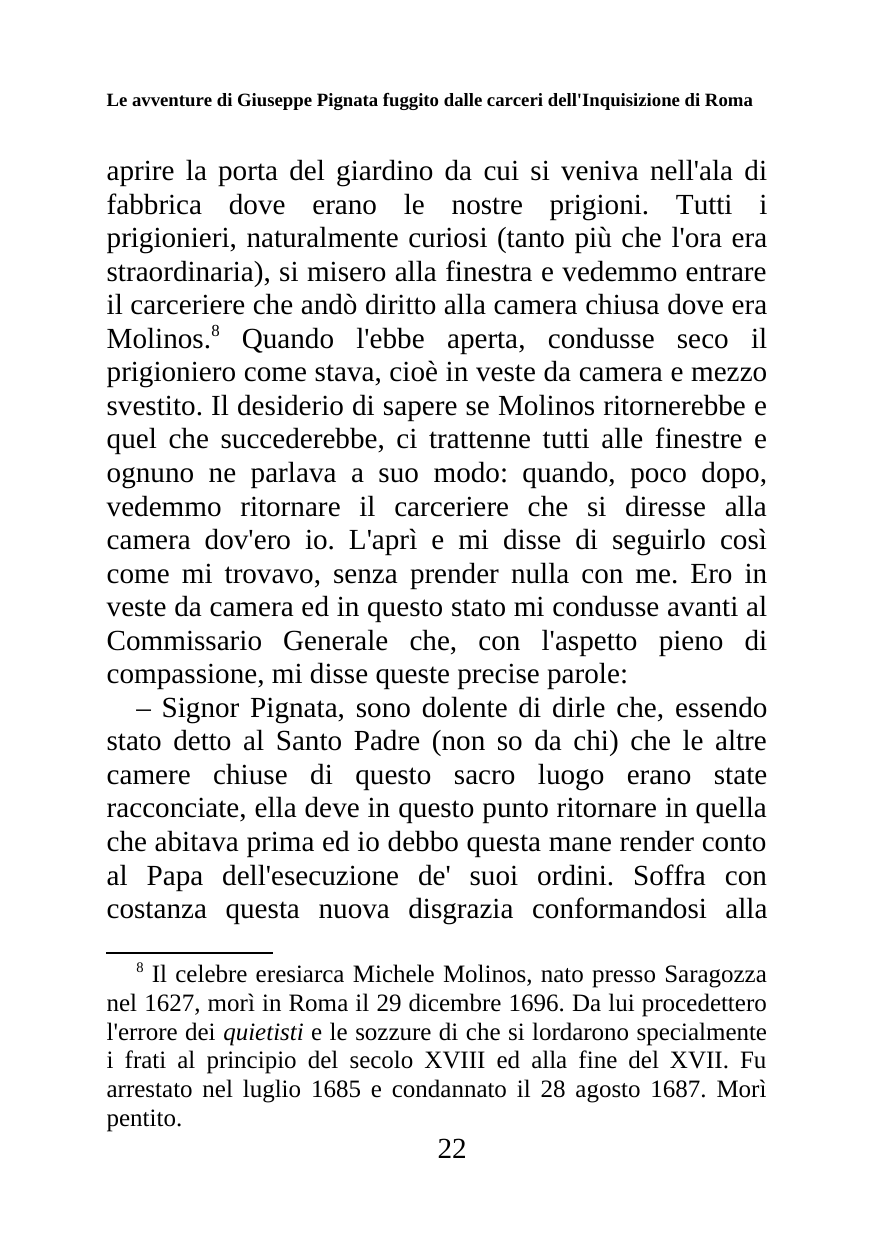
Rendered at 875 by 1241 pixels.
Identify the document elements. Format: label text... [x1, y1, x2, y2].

text – Signor Pignata, sono dolente di dirle che, essendo stato detto al Santo Padre (non so da chi) che le altre camere chiuse di questo sacro luogo erano state racconciate, ella deve in questo punto ritornare in quella che abitava prima ed io debbo questa mane render conto al Papa dell'esecuzione de' suoi ordini. Soffra con costanza questa nuova disgrazia conformandosi alla [106, 690, 768, 925]
text Il celebre eresiarca Michele Molinos, nato presso Saragozza nel 1627, morì in Roma il 29 dicembre 1696. Da lui procedettero l'errore dei quietisti e le sozzure di che si lordarono specialmente i frati al principio del secolo XVIII ed alla fine del XVII. Fu arrestato nel luglio 1685 e condannato il 28 agosto 1687. Morì pentito. [106, 959, 768, 1132]
text aprire la porta del giardino da cui si veniva nell'ala di fabbrica dove erano le nostre prigioni. Tutti i prigionieri, naturalmente curiosi (tanto più che l'ora era straordinaria), si misero alla finestra e vedemmo entrare il carceriere che andò diritto alla camera chiusa dove era Molinos. Quando l'ebbe aperta, condusse seco il prigioniero come stava, cioè in veste da camera e mezzo svestito. Il desiderio di sapere se Molinos ritornerebbe e quel che succederebbe, ci trattenne tutti alle finestre e ognuno ne parlava a suo modo: quando, poco dopo, vedemmo ritornare il carceriere che si diresse alla camera dov'ero io. L'aprì e mi disse di seguirlo così come mi trovavo, senza prender nulla con me. Ero in veste da camera ed in questo stato mi condusse avanti al Commissario Generale che, con l'aspetto pieno di compassione, mi disse queste precise parole: [106, 153, 768, 690]
